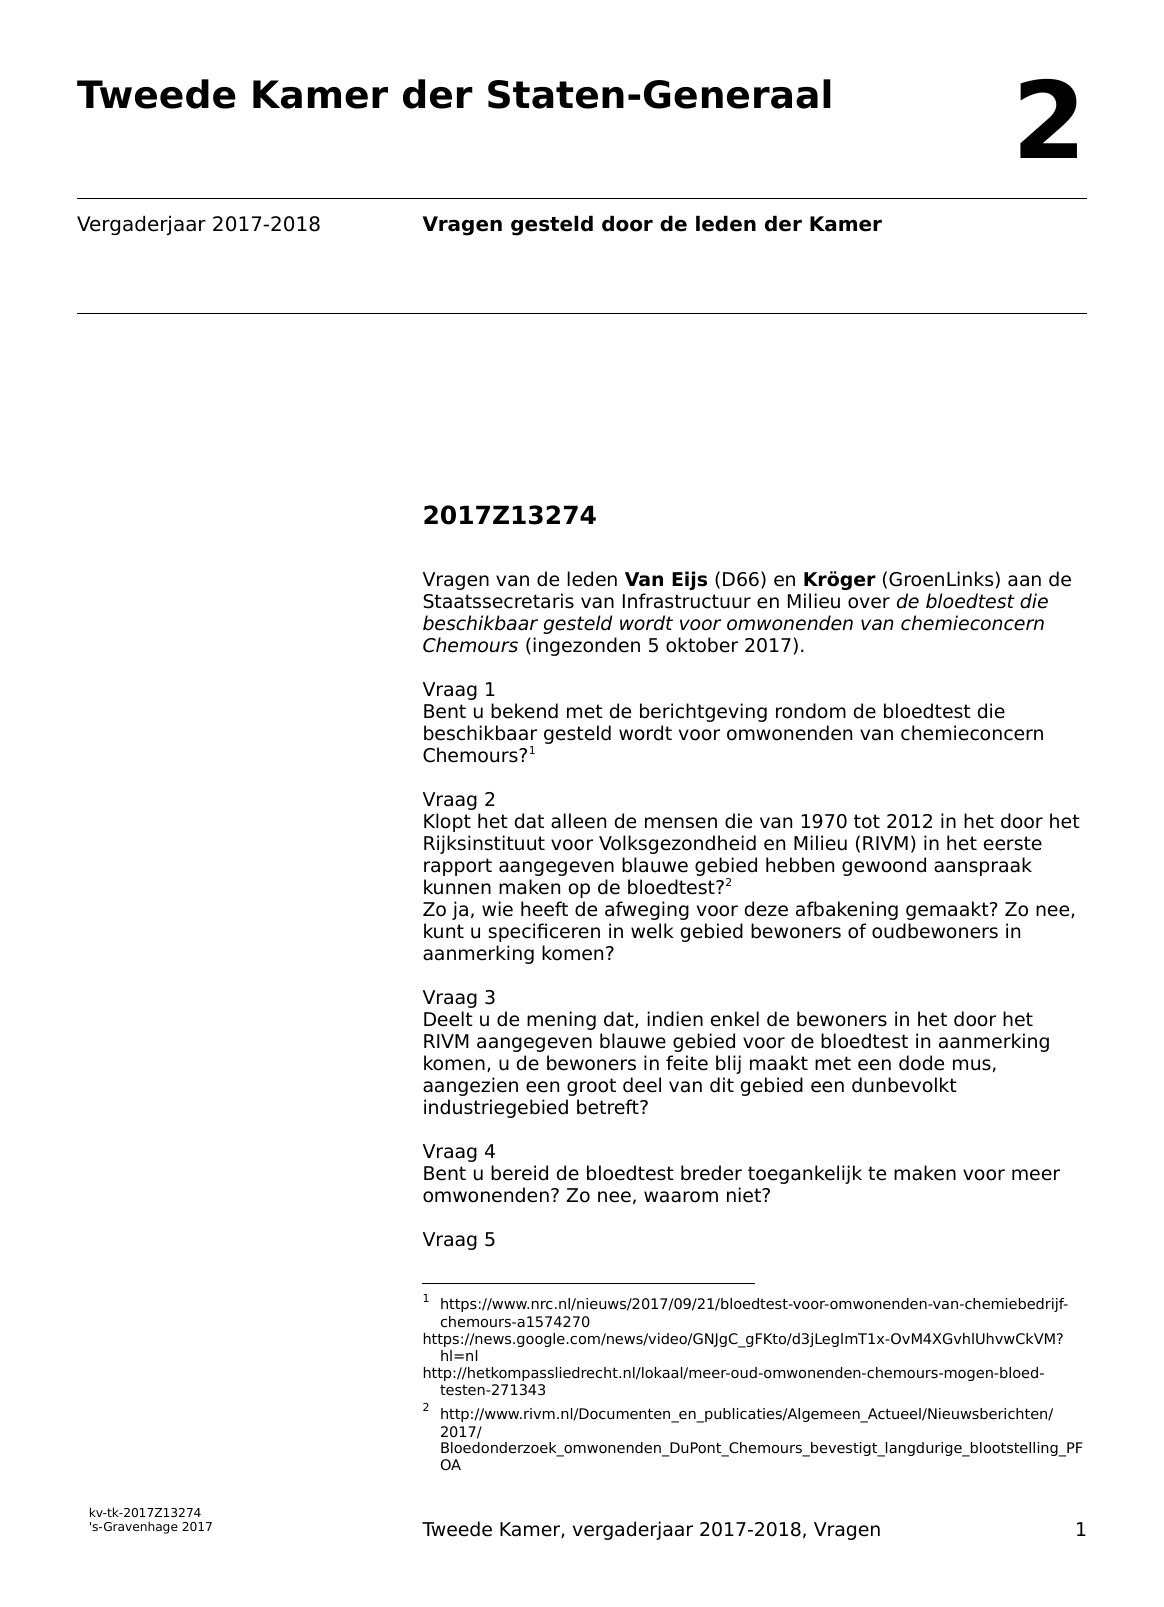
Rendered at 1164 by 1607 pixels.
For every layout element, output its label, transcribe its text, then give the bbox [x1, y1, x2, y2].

text Deelt u de mening dat, indien enkel de bewoners in het door het RIVM aangegeven blauwe gebied voor de bloedtest in aanmerking komen, u de bewoners in feite blij maakt met een dode mus, aangezien een groot deel van dit gebied een dunbevolkt industriegebied betreft? [422, 1009, 1087, 1119]
text kv-tk-2017Z13274 [88, 1506, 323, 1520]
text https://www.nrc.nl/nieuws/2017/09/21/bloedtest-voor-omwonenden-van-chemiebedrijf-chemours-a1574270 [422, 1292, 1087, 1331]
text Zo ja, wie heeft de afweging voor deze afbakening gemaakt? Zo nee, kunt u specificeren in welk gebied bewoners of oudbewoners in aanmerking komen? [422, 899, 1087, 965]
text http://hetkompassliedrecht.nl/lokaal/meer-oud-omwonenden-chemours-mogen-bloed-testen-271343 [422, 1365, 1087, 1399]
text Vraag 4 [422, 1141, 1087, 1163]
text https://news.google.com/news/video/GNJgC_gFKto/d3jLeglmT1x-OvM4XGvhlUhvwCkVM?hl=nl [422, 1331, 1087, 1365]
table_header Tweede Kamer der Staten-Generaal [77, 59, 886, 198]
text Klopt het dat alleen de mensen die van 1970 tot 2012 in het door het Rijksinstituut voor Volksgezondheid en Milieu (RIVM) in het eerste rapport aangegeven blauwe gebied hebben gewoond aanspraak kunnen maken op de bloedtest? [422, 811, 1087, 899]
table_header 2 [886, 59, 1087, 198]
text Bent u bekend met de berichtgeving rondom de bloedtest die beschikbaar gesteld wordt voor omwonenden van chemieconcern Chemours? [422, 701, 1087, 767]
text Vraag 1 [422, 679, 1087, 701]
text http://www.rivm.nl/Documenten_en_publicaties/Algemeen_Actueel/Nieuwsberichten/2017/Bloedonderzoek_omwonenden_DuPont_Chemours_bevestigt_langdurige_blootstelling_PFOA [422, 1402, 1087, 1474]
text 's-Gravenhage 2017 [88, 1520, 323, 1534]
table_cell Vergaderjaar 2017-2018 [77, 199, 422, 313]
table_cell Vragen gesteld door de leden der Kamer [422, 199, 1087, 313]
text Vraag 3 [422, 987, 1087, 1009]
text Bent u bereid de bloedtest breder toegankelijk te maken voor meer omwonenden? Zo nee, waarom niet? [422, 1163, 1087, 1207]
text 2017Z13274 [422, 501, 1087, 531]
text Vraag 5 [422, 1229, 1087, 1251]
text Vraag 2 [422, 789, 1087, 811]
text Vragen van de leden Van Eijs (D66) en Kröger (GroenLinks) aan de Staatssecretaris van Infrastructuur en Milieu over de bloedtest die beschikbaar gesteld wordt voor omwonenden van chemieconcern Chemours (ingezonden 5 oktober 2017). [422, 569, 1087, 657]
